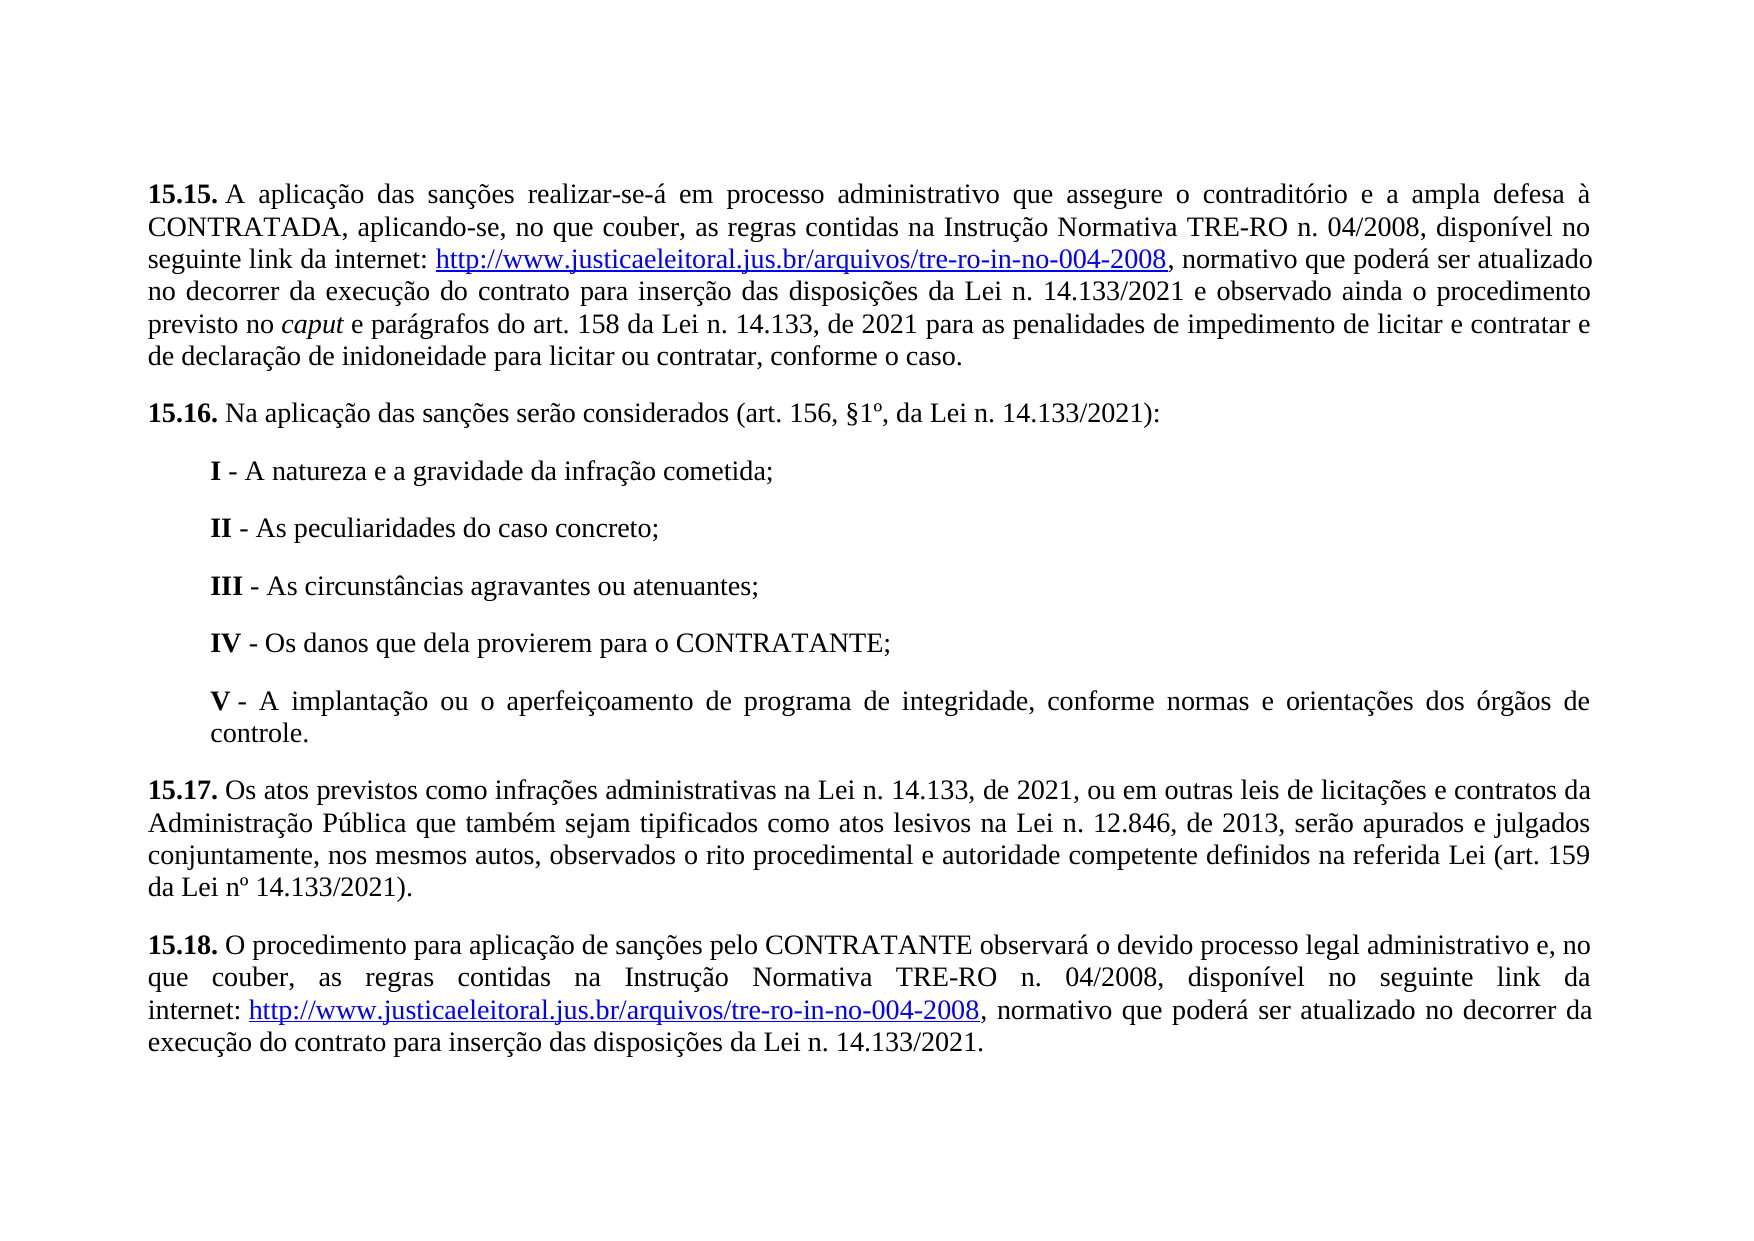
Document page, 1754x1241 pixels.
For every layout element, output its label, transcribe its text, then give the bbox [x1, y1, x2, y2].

text 15.15. A aplicação das sanções realizar-se-á em processo administrativo que assegure o contraditório e a ampla defesa à CONTRATADA, aplicando-se, no que couber, as regras contidas na Instrução Normativa TRE-RO n. 04/2008, disponível no seguinte link da internet: http://www.justicaeleitoral.jus.br/arquivos/tre-ro-in-no-004-2008, normativo que poderá ser atualizado no decorrer da execução do contrato para inserção das disposições da Lei n. 14.133/2021 e observado ainda o procedimento previsto no caput e parágrafos do art. 158 da Lei n. 14.133, de 2021 para as penalidades de impedimento de licitar e contratar e de declaração de inidoneidade para licitar ou contratar, conforme o caso. [148, 177, 1594, 372]
text 15.18. O procedimento para aplicação de sanções pelo CONTRATANTE observará o devido processo legal administrativo e, no que couber, as regras contidas na Instrução Normativa TRE-RO n. 04/2008, disponível no seguinte link da internet: http://www.justicaeleitoral.jus.br/arquivos/tre-ro-in-no-004-2008, normativo que poderá ser atualizado no decorrer da execução do contrato para inserção das disposições da Lei n. 14.133/2021. [148, 928, 1594, 1057]
text IV - Os danos que dela provierem para o CONTRATANTE; [210, 626, 1594, 658]
text V - A implantação ou o aperfeiçoamento de programa de integridade, conforme normas e orientações dos órgãos de controle. [210, 683, 1594, 748]
text I - A natureza e a gravidade da infração cometida; [210, 454, 1594, 486]
text III - As circunstâncias agravantes ou atenuantes; [210, 569, 1594, 601]
text 15.16. Na aplicação das sanções serão considerados (art. 156, §1º, da Lei n. 14.133/2021): [148, 397, 1594, 429]
text 15.17. Os atos previstos como infrações administrativas na Lei n. 14.133, de 2021, ou em outras leis de licitações e contratos da Administração Pública que também sejam tipificados como atos lesivos na Lei n. 12.846, de 2013, serão apurados e julgados conjuntamente, nos mesmos autos, observados o rito procedimental e autoridade competente definidos na referida Lei (art. 159 da Lei nº 14.133/2021). [148, 773, 1594, 903]
text II - As peculiaridades do caso concreto; [210, 511, 1594, 544]
